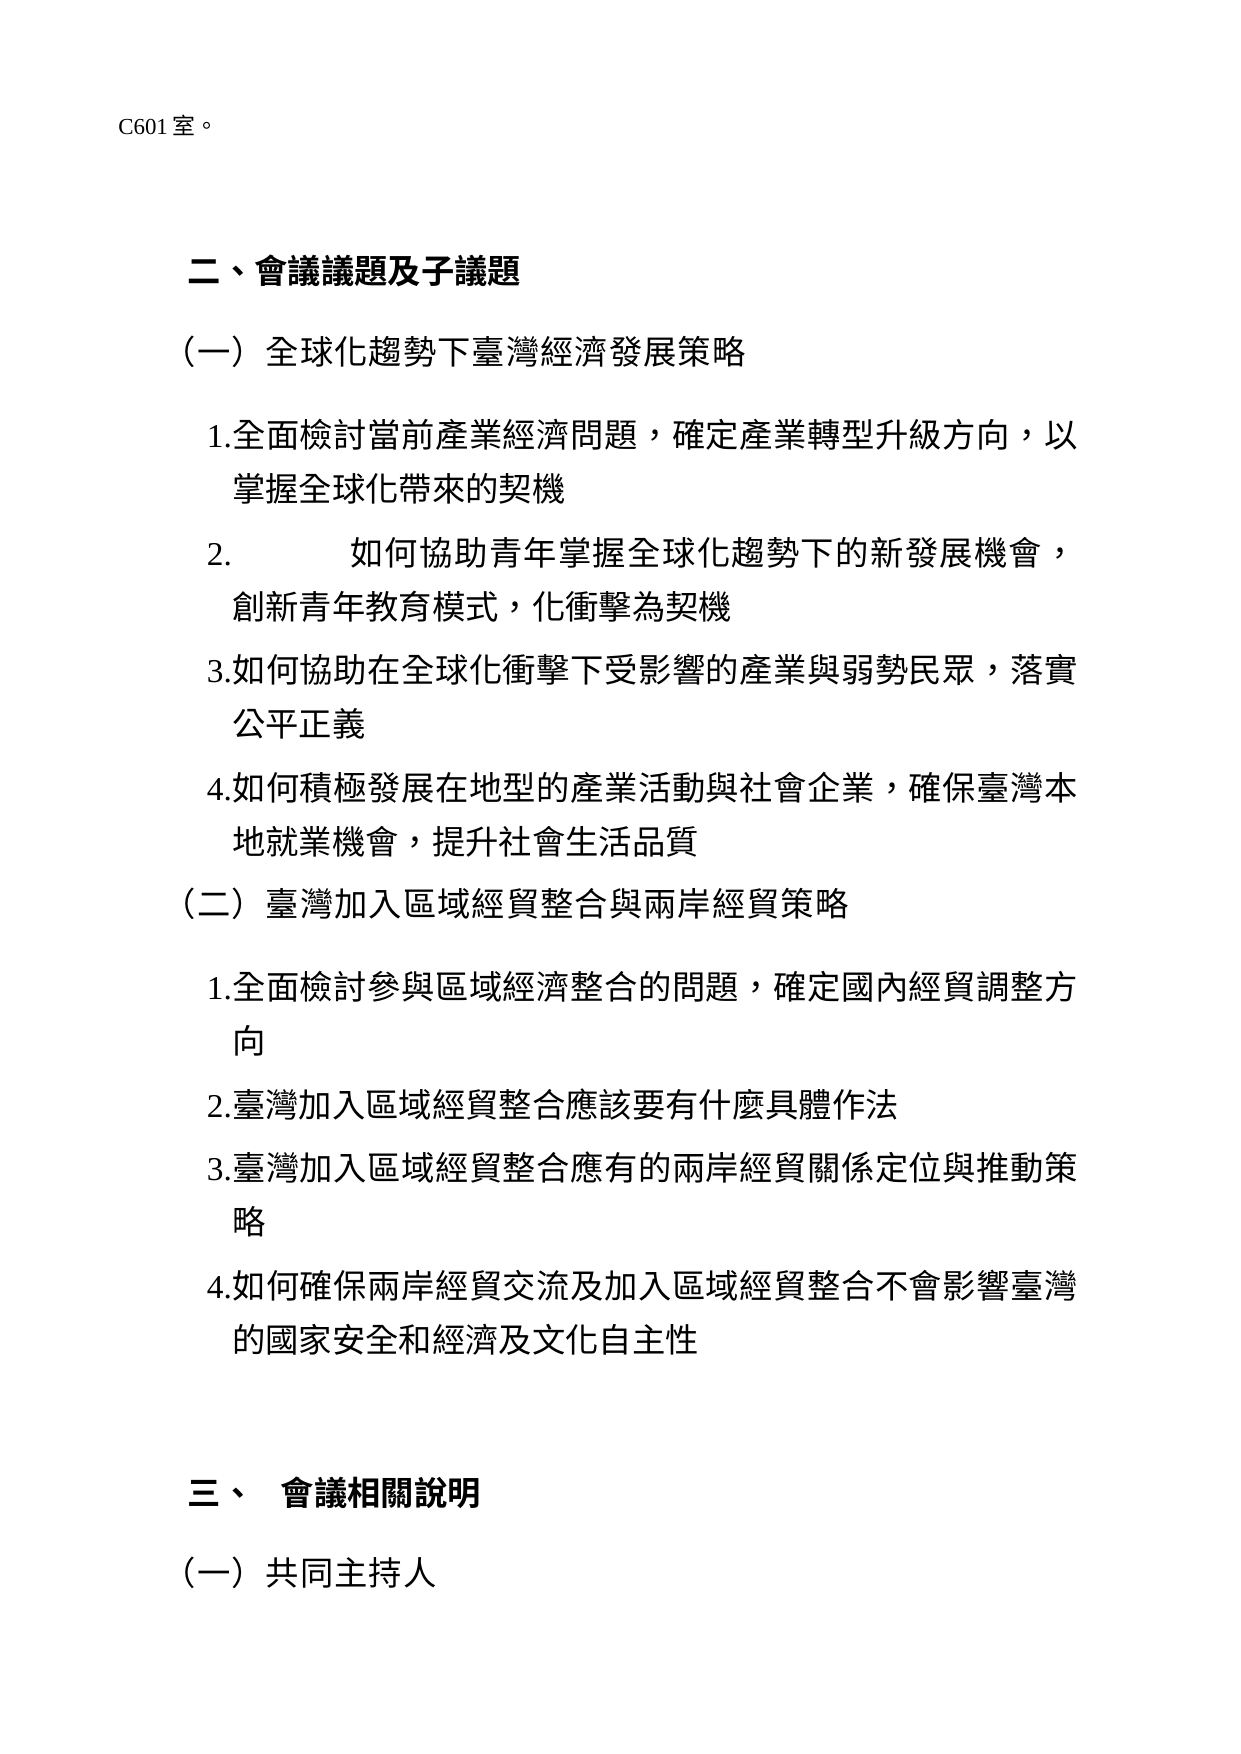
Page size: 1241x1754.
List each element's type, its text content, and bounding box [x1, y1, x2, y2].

text （一）共同主持人 [162, 1546, 1078, 1596]
list 臺灣加入區域經貿整合應有的兩岸經貿關係定位與推動策略 [207, 1136, 1078, 1244]
list 如何協助青年掌握全球化趨勢下的新發展機會，創新青年教育模式，化衝擊為契機 [207, 520, 1078, 629]
list 如何協助在全球化衝擊下受影響的產業與弱勢民眾，落實公平正義 [207, 638, 1078, 746]
text 三、 會議相關說明 [162, 1466, 1078, 1514]
list 臺灣加入區域經貿整合應該要有什麼具體作法 [207, 1072, 1078, 1127]
text C601室。 [89, 108, 1078, 141]
text （一）全球化趨勢下臺灣經濟發展策略 [162, 324, 1078, 374]
text 二、會議議題及子議題 [162, 245, 1078, 293]
list 如何確保兩岸經貿交流及加入區域經貿整合不會影響臺灣的國家安全和經濟及文化自主性 [207, 1254, 1078, 1362]
list 如何積極發展在地型的產業活動與社會企業，確保臺灣本地就業機會，提升社會生活品質 [207, 756, 1078, 864]
text （二）臺灣加入區域經貿整合與兩岸經貿策略 [162, 877, 1078, 927]
list 全面檢討參與區域經濟整合的問題，確定國內經貿調整方向 [207, 955, 1078, 1063]
list 全面檢討當前產業經濟問題，確定產業轉型升級方向，以掌握全球化帶來的契機 [207, 403, 1078, 511]
